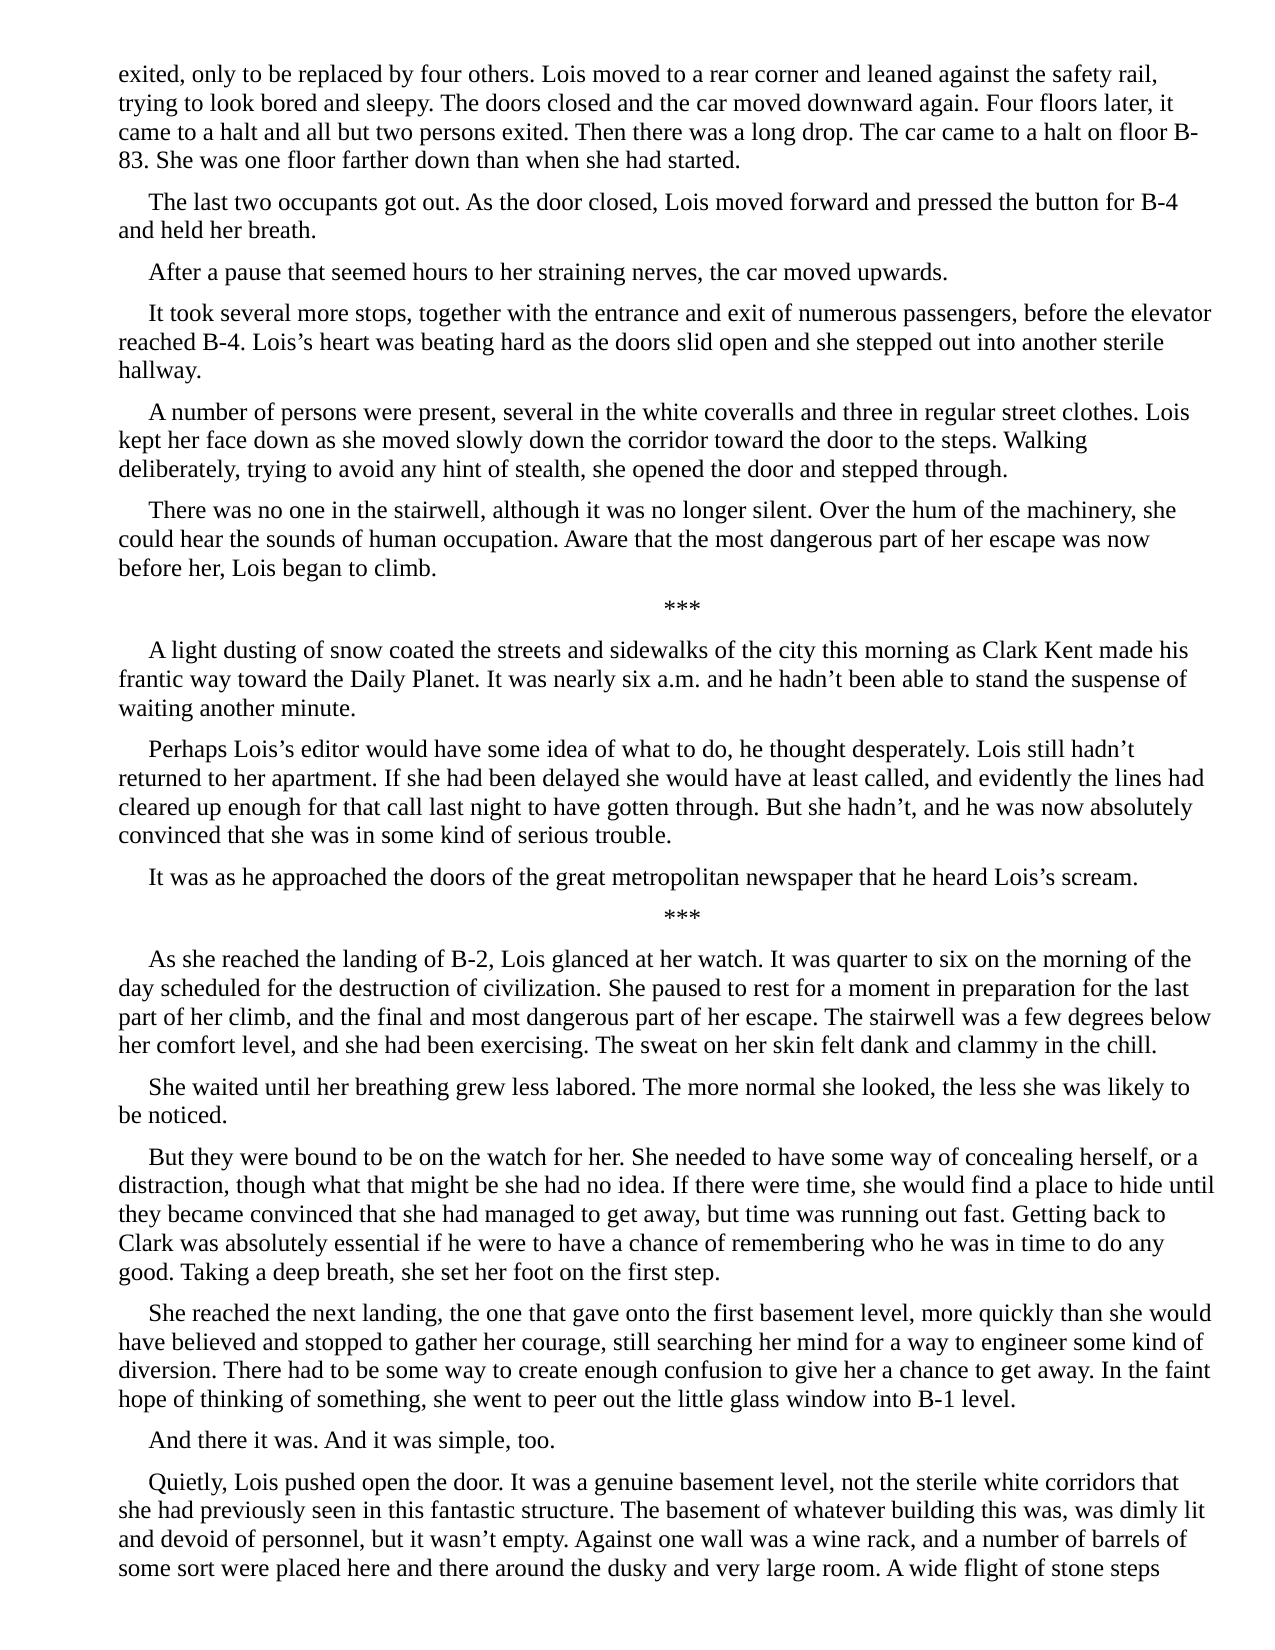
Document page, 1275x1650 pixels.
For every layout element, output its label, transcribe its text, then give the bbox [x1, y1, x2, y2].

text She waited until her breathing grew less labored. The more normal she looked, the less she was likely to be noticed. [118, 1072, 1216, 1129]
text It took several more stops, together with the entrance and exit of numerous passengers, before the elevator reached B-4. Lois’s heart was beating hard as the doors slid open and she stepped out into another sterile hallway. [118, 298, 1216, 384]
text *** [118, 594, 1216, 623]
text A number of persons were present, several in the white coveralls and three in regular street clothes. Lois kept her face down as she moved slowly down the corridor toward the door to the steps. Walking deliberately, trying to avoid any hint of stealth, she opened the door and stepped through. [118, 397, 1216, 483]
text Quietly, Lois pushed open the door. It was a genuine basement level, not the sterile white corridors that she had previously seen in this fantastic structure. The basement of whatever building this was, was dimly lit and devoid of personnel, but it wasn’t empty. Against one wall was a wine rack, and a number of barrels of some sort were placed here and there around the dusky and very large room. A wide flight of stone steps [118, 1467, 1216, 1582]
text As she reached the landing of B-2, Lois glanced at her watch. It was quarter to six on the morning of the day scheduled for the destruction of civilization. She paused to rest for a moment in preparation for the last part of her climb, and the final and most dangerous part of her escape. The stairwell was a few degrees below her comfort level, and she had been exercising. The sweat on her skin felt dank and clammy in the chill. [118, 944, 1216, 1059]
text A light dusting of snow coated the streets and sidewalks of the city this morning as Clark Kent made his frantic way toward the Daily Planet. It was nearly six a.m. and he hadn’t been able to stand the suspense of waiting another minute. [118, 635, 1216, 722]
text There was no one in the stairwell, although it was no longer silent. Over the hum of the machinery, she could hear the sounds of human occupation. Aware that the most dangerous part of her escape was now before her, Lois began to climb. [118, 495, 1216, 582]
text And there it was. And it was simple, too. [118, 1425, 1216, 1454]
text After a pause that seemed hours to her straining nerves, the car moved upwards. [118, 257, 1216, 285]
text exited, only to be replaced by four others. Lois moved to a rear corner and leaned against the safety rail, trying to look bored and sleepy. The doors closed and the car moved downward again. Four floors later, it came to a halt and all but two persons exited. Then there was a long drop. The car came to a halt on floor B-83. She was one floor farther down than when she had started. [118, 59, 1216, 174]
text She reached the next landing, the one that gave onto the first basement level, more quickly than she would have believed and stopped to gather her courage, still searching her mind for a way to engineer some kind of diversion. There had to be some way to create enough confusion to give her a chance to get away. In the faint hope of thinking of something, she went to peer out the little glass window into B-1 level. [118, 1298, 1216, 1413]
text Perhaps Lois’s editor would have some idea of what to do, he thought desperately. Lois still hadn’t returned to her apartment. If she had been delayed she would have at least called, and evidently the lines had cleared up enough for that call last night to have gotten through. But she hadn’t, and he was now absolutely convinced that she was in some kind of serious trouble. [118, 734, 1216, 849]
text *** [118, 903, 1216, 932]
text It was as he approached the doors of the great metropolitan newspaper that he heard Lois’s scream. [118, 862, 1216, 890]
text The last two occupants got out. As the door closed, Lois moved forward and pressed the button for B-4 and held her breath. [118, 187, 1216, 244]
text But they were bound to be on the watch for her. She needed to have some way of concealing herself, or a distraction, though what that might be she had no idea. If there were time, she would find a place to hide until they became convinced that she had managed to get away, but time was running out fast. Getting back to Clark was absolutely essential if he were to have a chance of remembering who he was in time to do any good. Taking a deep breath, she set her foot on the first step. [118, 1142, 1216, 1285]
